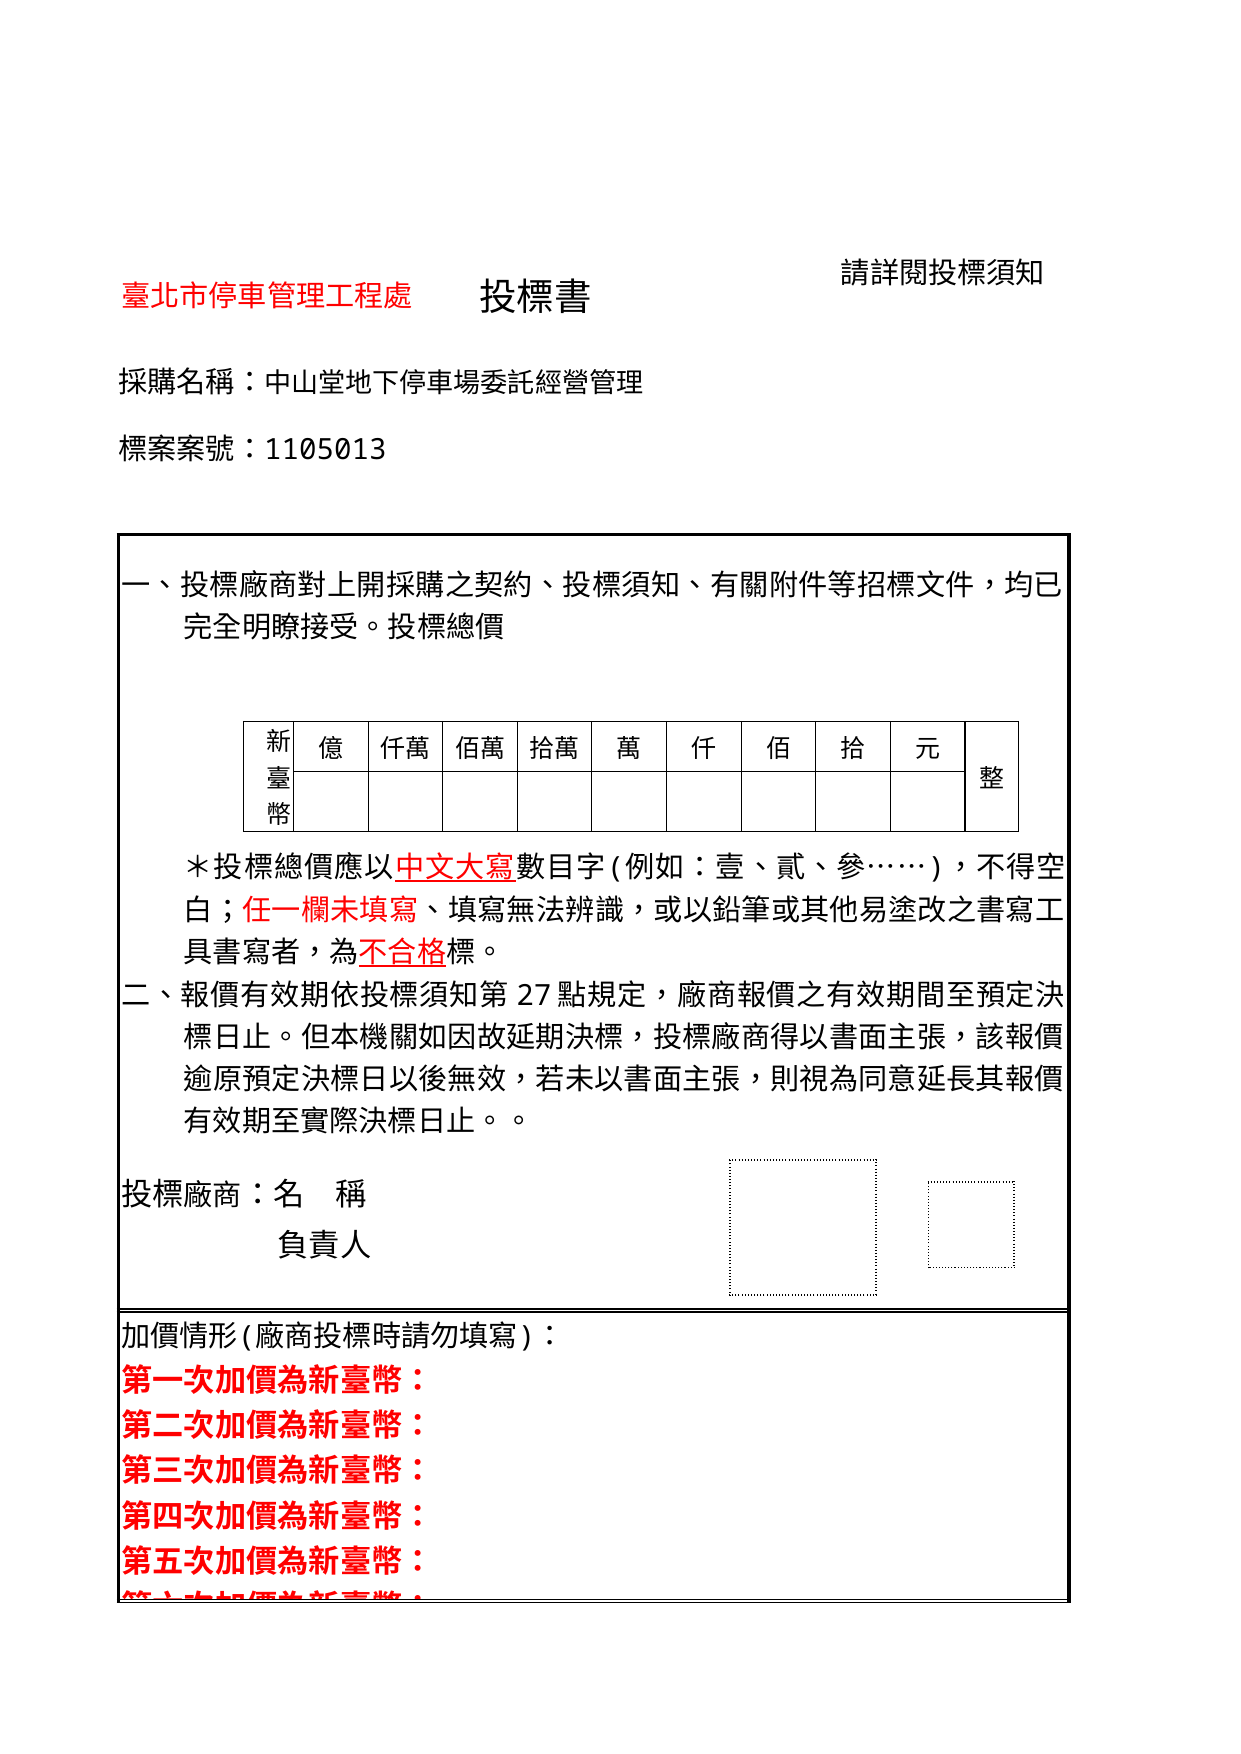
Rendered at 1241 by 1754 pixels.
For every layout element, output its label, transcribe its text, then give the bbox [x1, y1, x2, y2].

table_header 拾萬 [518, 722, 591, 771]
table_header 億 [294, 722, 368, 771]
table_header 佰 [742, 722, 815, 771]
table_cell [816, 772, 890, 831]
table_header 佰萬 [443, 722, 517, 771]
table_header 一、投標廠商對上開採購之契約、投標須知、有關附件等招標文件，均已完全明瞭接受。投標總價 ＊投標總價應以中文大寫數目字(例如：壹、貳、參……)，不得空白；任一欄未填寫、填寫無法辨識，或以鉛筆或其他易塗改之書寫工具書寫者，為不合格標。 二、報價有效期依投標須知第27點規定，廠商報價之有效期間至預定決標日止。但本機關如因故延期決標，投標廠商得以書面主張，該報價逾原預定決標日以後無效，若未以書面主張，則視為同意延長其報價有效期至實際決標日止。。 投標廠商：名 稱 負責人 [120, 536, 1067, 1308]
table_header 投標書 [459, 221, 808, 346]
table_cell [667, 772, 741, 831]
table_header 仟萬 [369, 722, 442, 771]
table_header 臺北市停車管理工程處 [118, 221, 458, 346]
table_header 拾 [816, 722, 890, 771]
table_cell 加價情形(廠商投標時請勿填寫)： 第一次加價為新臺幣： 第二次加價為新臺幣： 第三次加價為新臺幣： 第四次加價為新臺幣： 第五次加價為新臺幣： 第六次加價為新臺幣： [120, 1313, 1067, 1598]
text 標案案號：1105013 [118, 426, 1122, 468]
table_header 請詳閱投標須知 [809, 221, 1058, 346]
text 採購名稱：中山堂地下停車場委託經營管理 [118, 358, 1063, 401]
table_cell [742, 772, 815, 831]
table_header 仟 [667, 722, 741, 771]
table_header [1071, 1271, 1146, 1682]
table_cell [592, 772, 666, 831]
table_header 整 [966, 722, 1018, 831]
table_cell [518, 772, 591, 831]
table_header [46, 1271, 115, 1714]
table_header 萬 [592, 722, 666, 771]
table_cell [369, 772, 442, 831]
table_cell [443, 772, 517, 831]
table_header 新臺幣 [244, 722, 293, 831]
table_cell [891, 772, 964, 831]
table_header 元 [891, 722, 964, 771]
table_cell [294, 772, 368, 831]
